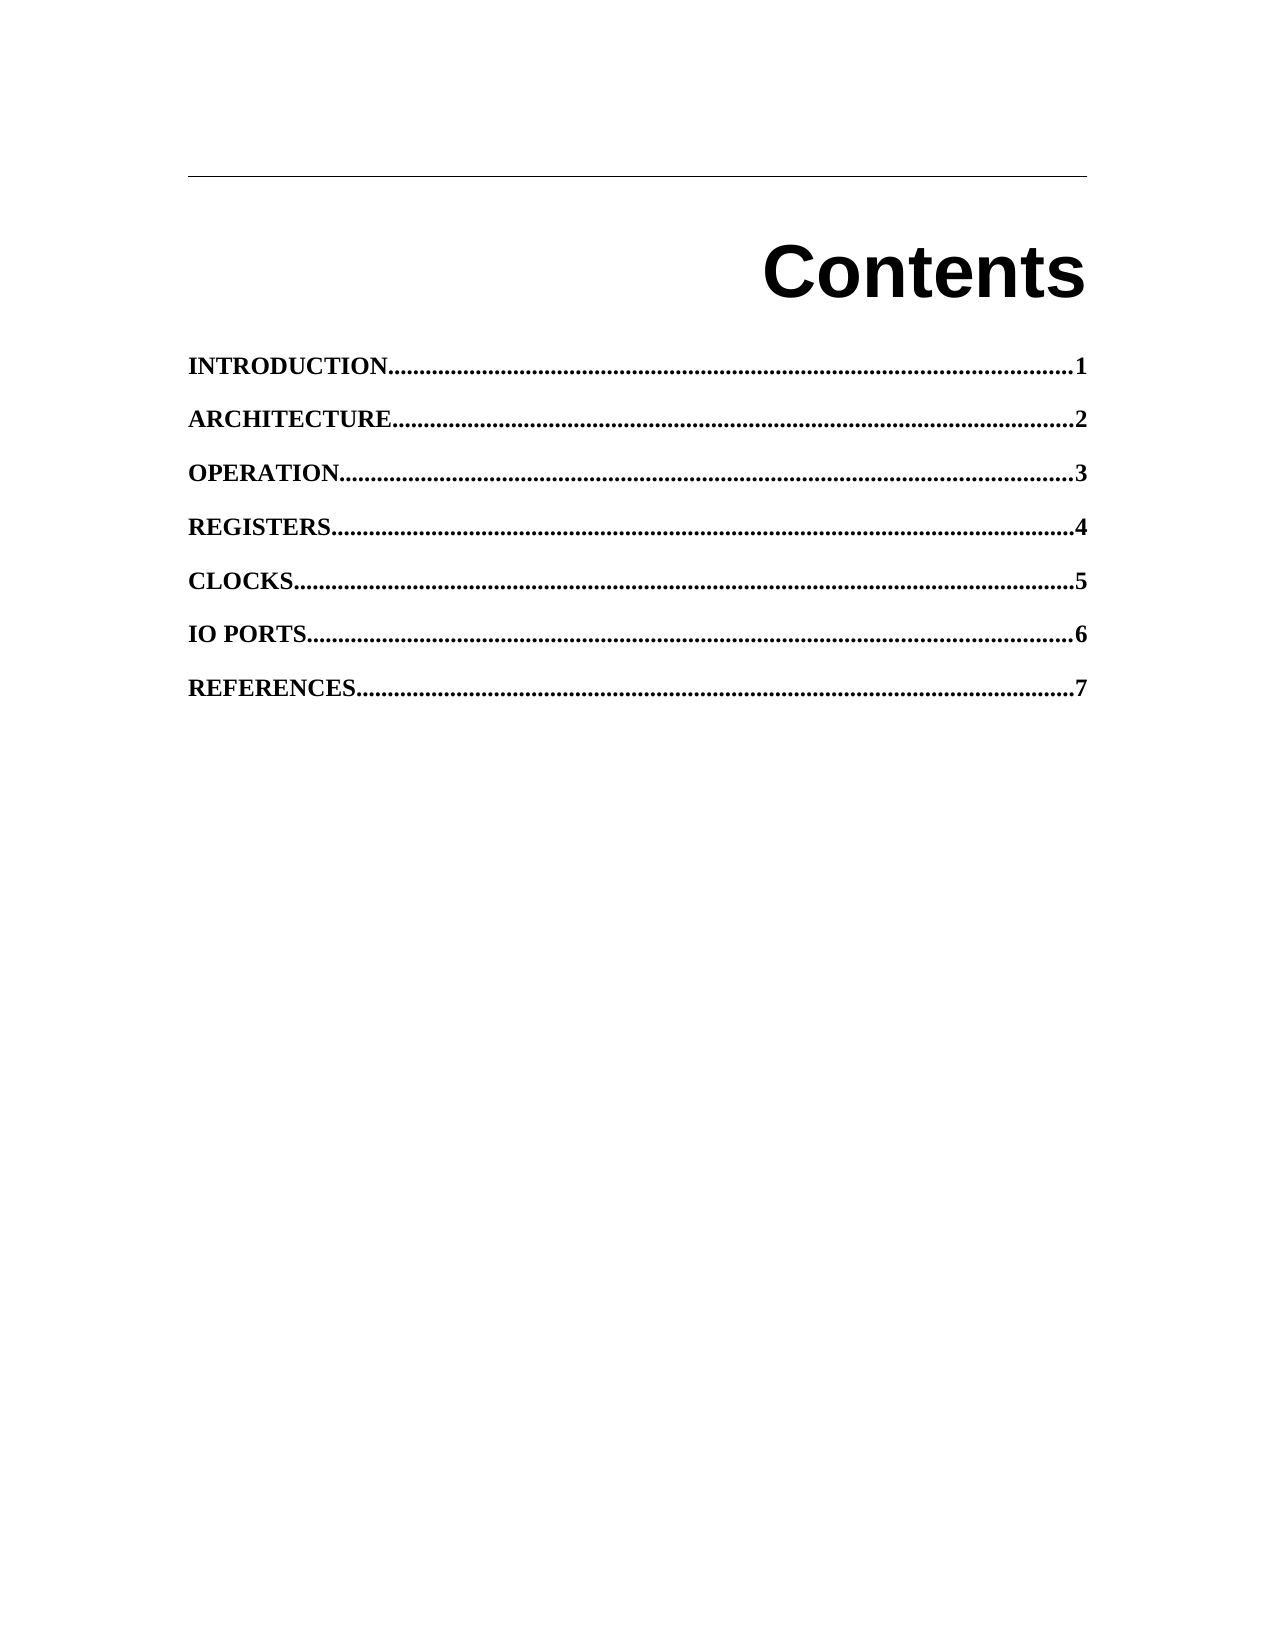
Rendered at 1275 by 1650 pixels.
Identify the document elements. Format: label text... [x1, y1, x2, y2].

text Clocks 5 [188, 566, 1087, 594]
text Architecture 2 [188, 404, 1087, 433]
text Contents [188, 227, 1087, 313]
text Operation 3 [188, 458, 1087, 487]
text References 7 [188, 673, 1087, 702]
text Registers 4 [188, 512, 1087, 541]
text Introduction 1 [188, 351, 1087, 379]
text IO Ports 6 [188, 619, 1087, 648]
